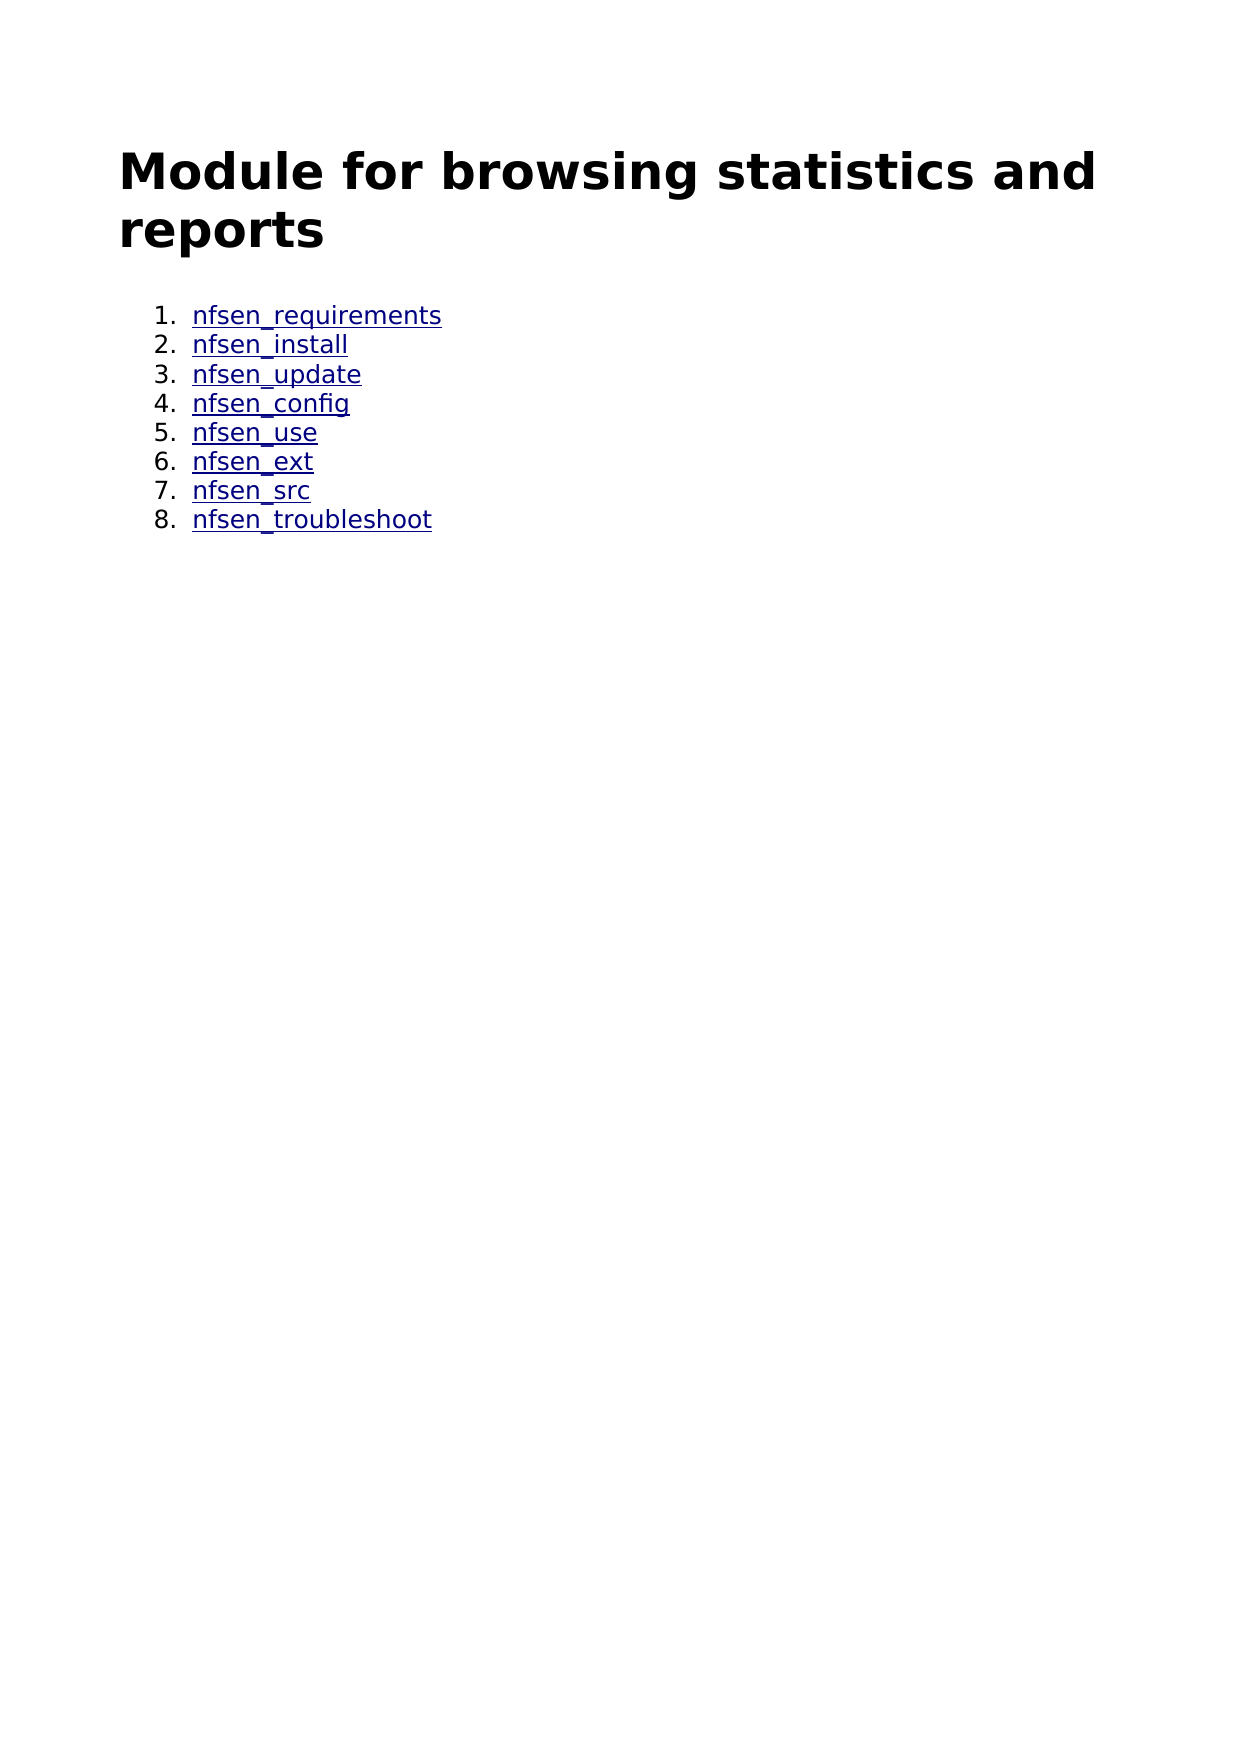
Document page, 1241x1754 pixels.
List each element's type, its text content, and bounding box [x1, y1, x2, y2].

subtitle Module for browsing statistics and reports [118, 143, 1122, 259]
list nfsen_src [177, 477, 1122, 506]
list nfsen_update [177, 360, 1122, 389]
list nfsen_ext [177, 447, 1122, 477]
list nfsen_use [177, 418, 1122, 447]
list nfsen_config [177, 389, 1122, 418]
list nfsen_install [177, 331, 1122, 360]
list nfsen_troubleshoot [177, 506, 1122, 535]
list nfsen_requirements [177, 302, 1122, 331]
